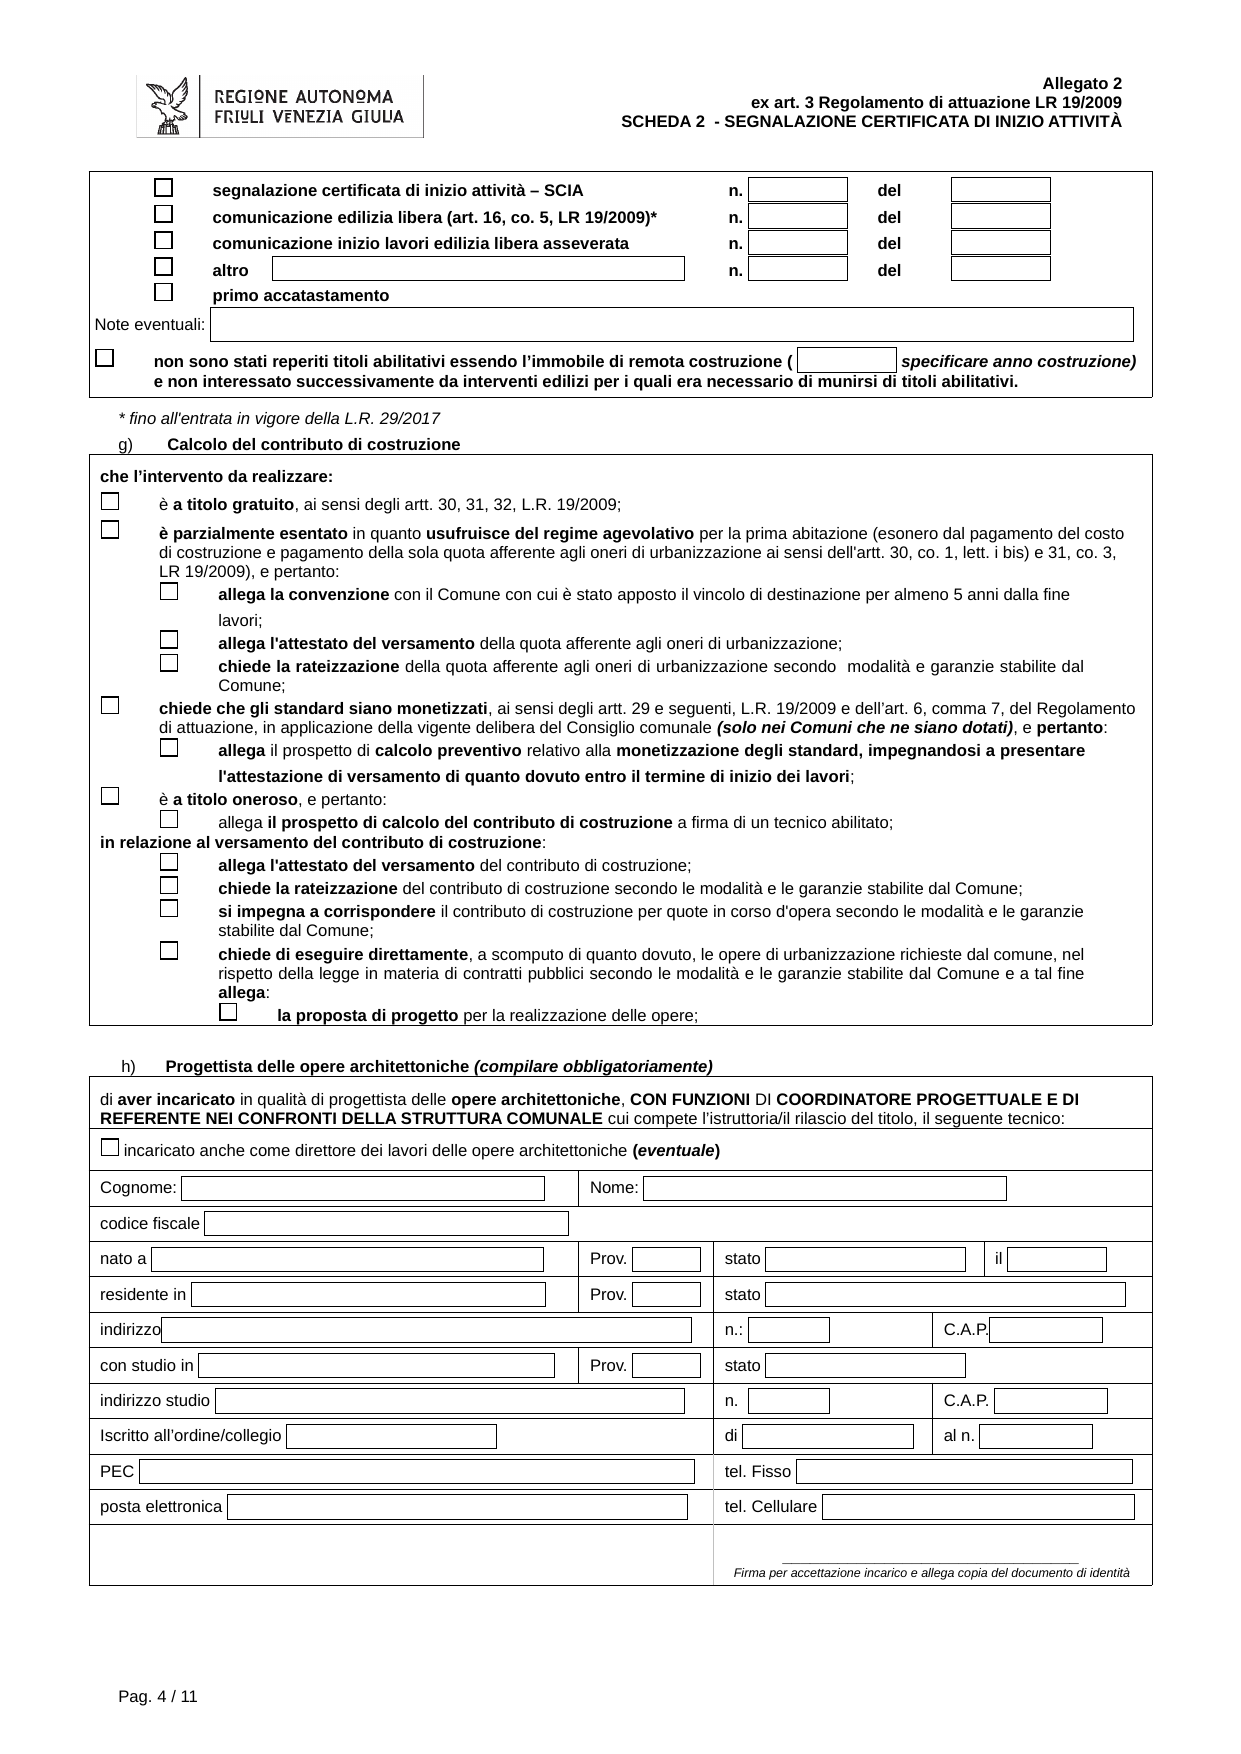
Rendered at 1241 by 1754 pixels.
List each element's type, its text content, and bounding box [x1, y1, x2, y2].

table_cell n. [714, 1384, 932, 1418]
table_cell C.A.P. [933, 1313, 1152, 1347]
table_cell indirizzo [90, 1313, 713, 1347]
table_cell residente in [90, 1277, 578, 1312]
table_cell nato a [90, 1242, 578, 1276]
table_cell stato [714, 1242, 984, 1276]
table_cell di [714, 1419, 932, 1453]
table_cell n.: [714, 1313, 932, 1347]
table_cell di aver incaricato in qualità di progettista delle opere architettoniche, CON FUNZIONI DI COORDINATORE PROGETTUALE E DI REFERENTE NEI CONFRONTI DELLA STRUTTURA COMUNALE cui compete l’istruttoria/il rilascio del titolo, il seguente tecnico: [90, 1077, 1152, 1128]
table_cell C.A.P. [933, 1384, 1152, 1418]
table_cell il [985, 1242, 1152, 1276]
table_cell posta elettronica [90, 1490, 713, 1524]
table_cell Prov. [579, 1242, 713, 1276]
table_cell Nome: [579, 1171, 1152, 1206]
table_cell stato [714, 1348, 1152, 1383]
table_cell ________________________________ Firma per accettazione incarico e allega copia del documento di identità [714, 1525, 1152, 1585]
table_cell tel. Fisso [714, 1455, 1152, 1489]
table_cell Iscritto all’ordine/collegio [90, 1419, 713, 1453]
table_cell Cognome: [90, 1171, 578, 1206]
table_cell stato [714, 1277, 1152, 1312]
text * fino all'entrata in vigore della L.R. 29/2017 [118, 408, 1122, 428]
text g) Calcolo del contributo di costruzione [118, 435, 1122, 454]
table_cell con studio in [90, 1348, 578, 1383]
table_cell h) Progettista delle opere architettoniche (compilare obbligatoriamente) [89, 1026, 1152, 1076]
table_cell Prov. [579, 1277, 713, 1312]
table_header segnalazione certificata di inizio attività – SCIA n. del comunicazione edilizia libera (art. 16, co. 5, LR 19/2009)* n. del comunicazione inizio lavori edilizia libera asseverata n. del altro n. del primo accatastamento Note eventuali: non sono stati reperiti titoli abilitativi essendo l’immobile di remota costruzione ( specificare anno costruzione) e non interessato successivamente da interventi edilizi per i quali era necessario di munirsi di titoli abilitativi. [90, 172, 1152, 397]
table_cell [90, 1525, 713, 1585]
table_cell al n. [933, 1419, 1152, 1453]
table_cell indirizzo studio [90, 1384, 713, 1418]
table_cell PEC [90, 1455, 713, 1489]
table_cell codice fiscale [90, 1207, 1152, 1241]
table_cell Prov. [579, 1348, 713, 1383]
table_cell incaricato anche come direttore dei lavori delle opere architettoniche (eventuale) [90, 1129, 1152, 1170]
table_header che l’intervento da realizzare: è a titolo gratuito, ai sensi degli artt. 30, 31, 32, L.R. 19/2009; è parzialmente esentato in quanto usufruisce del regime agevolativo per la prima abitazione (esonero dal pagamento del costo di costruzione e pagamento della sola quota afferente agli oneri di urbanizzazione ai sensi dell'artt. 30, co. 1, lett. i bis) e 31, co. 3, LR 19/2009), e pertanto: allega la convenzione con il Comune con cui è stato apposto il vincolo di destinazione per almeno 5 anni dalla fine lavori; allega l'attestato del versamento della quota afferente agli oneri di urbanizzazione; chiede la rateizzazione della quota afferente agli oneri di urbanizzazione secondo modalità e garanzie stabilite dal Comune; chiede che gli standard siano monetizzati, ai sensi degli artt. 29 e seguenti, L.R. 19/2009 e dell’art. 6, comma 7, del Regolamento di attuazione, in applicazione della vigente delibera del Consiglio comunale (solo nei Comuni che ne siano dotati), e pertanto: allega il prospetto di calcolo preventivo relativo alla monetizzazione degli standard, impegnandosi a presentare l'attestazione di versamento di quanto dovuto entro il termine di inizio dei lavori; è a titolo oneroso, e pertanto: allega il prospetto di calcolo del contributo di costruzione a firma di un tecnico abilitato; in relazione al versamento del contributo di costruzione: allega l'attestato del versamento del contributo di costruzione; chiede la rateizzazione del contributo di costruzione secondo le modalità e le garanzie stabilite dal Comune; si impegna a corrispondere il contributo di costruzione per quote in corso d'opera secondo le modalità e le garanzie stabilite dal Comune; chiede di eseguire direttamente, a scomputo di quanto dovuto, le opere di urbanizzazione richieste dal comune, nel rispetto della legge in materia di contratti pubblici secondo le modalità e le garanzie stabilite dal Comune e a tal fine allega: la proposta di progetto per la realizzazione delle opere; [90, 455, 1152, 1025]
table_cell tel. Cellulare [714, 1490, 1152, 1524]
